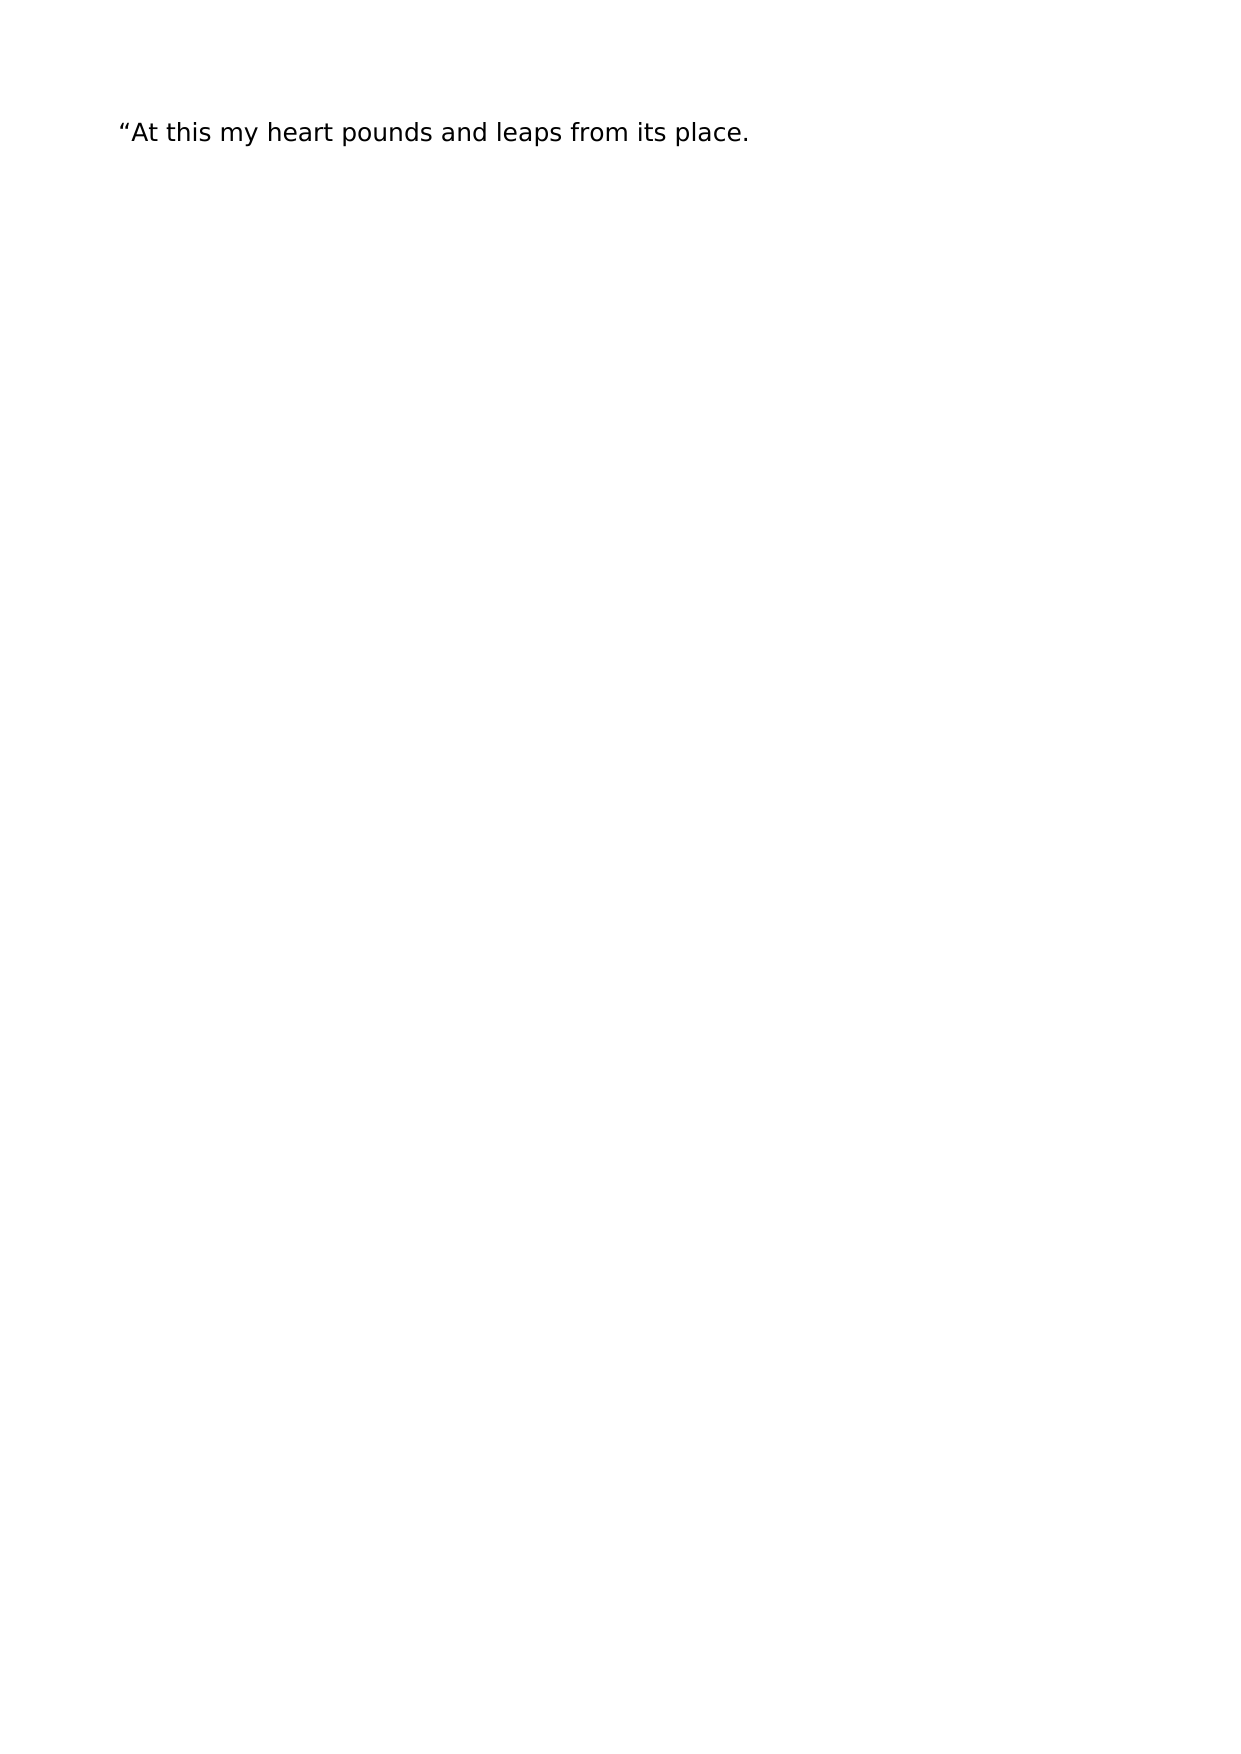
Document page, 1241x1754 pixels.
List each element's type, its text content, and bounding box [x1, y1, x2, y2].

text “At this my heart pounds and leaps from its place. [118, 118, 1122, 147]
